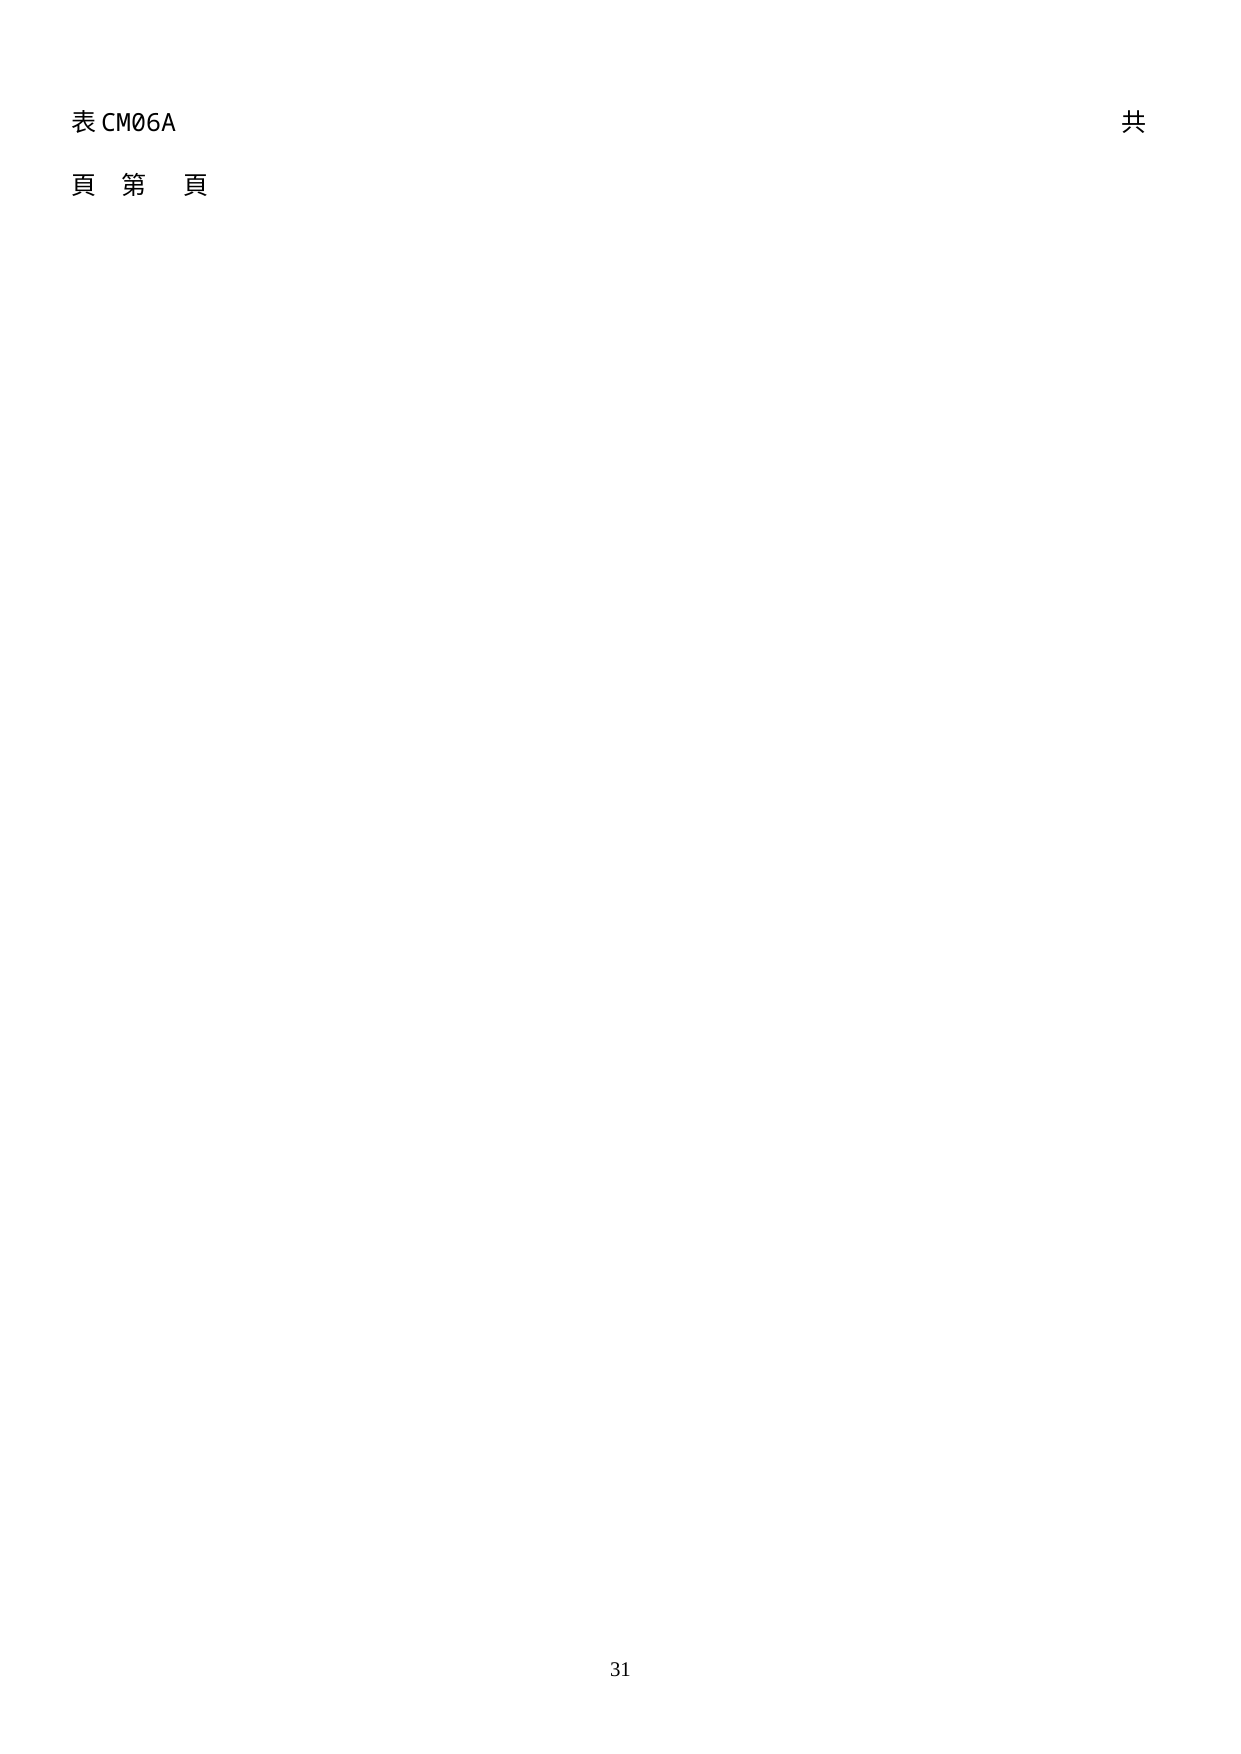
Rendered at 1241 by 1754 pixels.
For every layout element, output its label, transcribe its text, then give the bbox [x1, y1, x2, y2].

text 表CM06A 共 頁 第 頁 [71, 79, 1169, 204]
